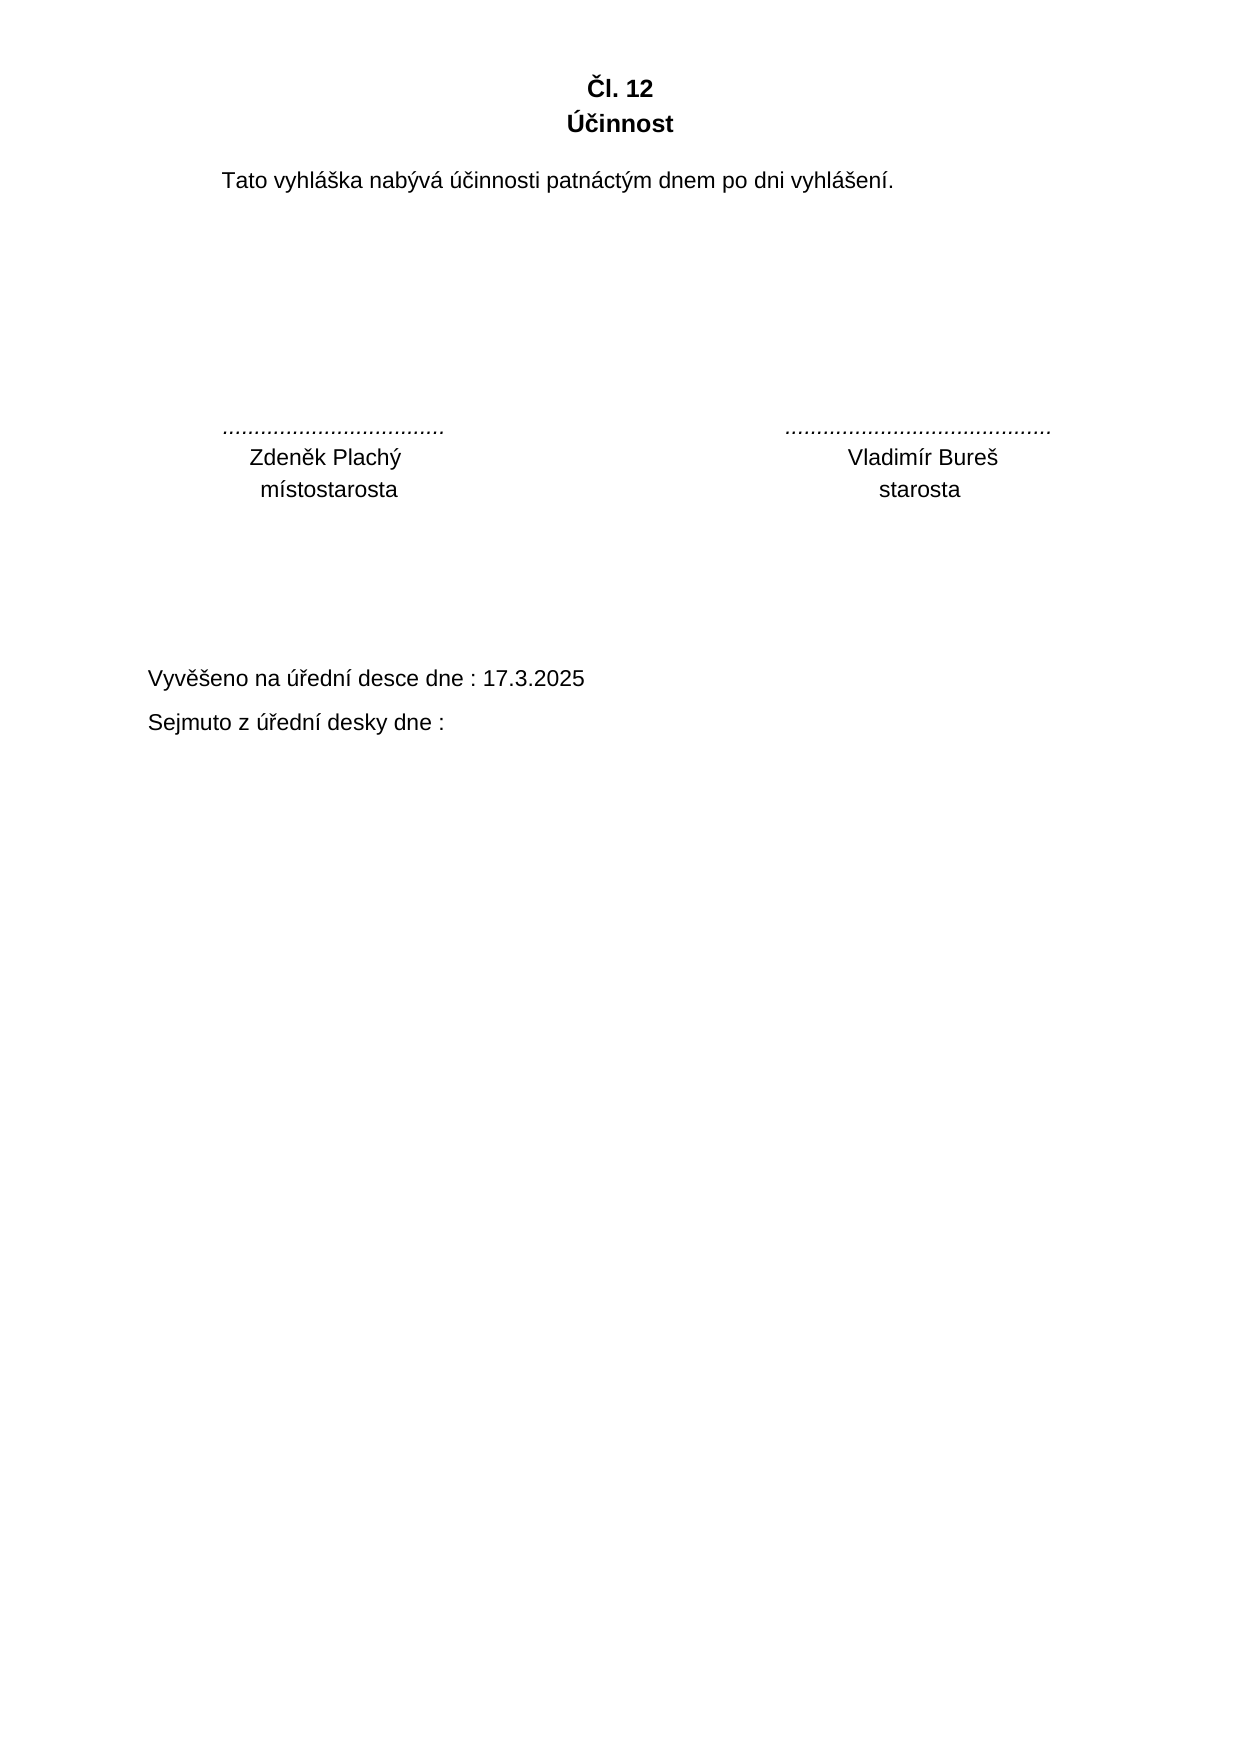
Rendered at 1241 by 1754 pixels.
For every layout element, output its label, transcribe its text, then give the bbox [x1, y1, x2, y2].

text Tato vyhláška nabývá účinnosti patnáctým dnem po dni vyhlášení. [148, 167, 1092, 193]
text místostarosta starosta [148, 476, 1092, 502]
text Sejmuto z úřední desky dne : [148, 709, 1092, 736]
text Účinnost [148, 109, 1092, 138]
text Vyvěšeno na úřední desce dne : 17.3.2025 [148, 665, 1092, 692]
text ................................... .......................................... [148, 413, 1092, 439]
text Zdeněk Plachý Vladimír Bureš [148, 444, 1092, 471]
text Čl. 12 [148, 74, 1092, 103]
